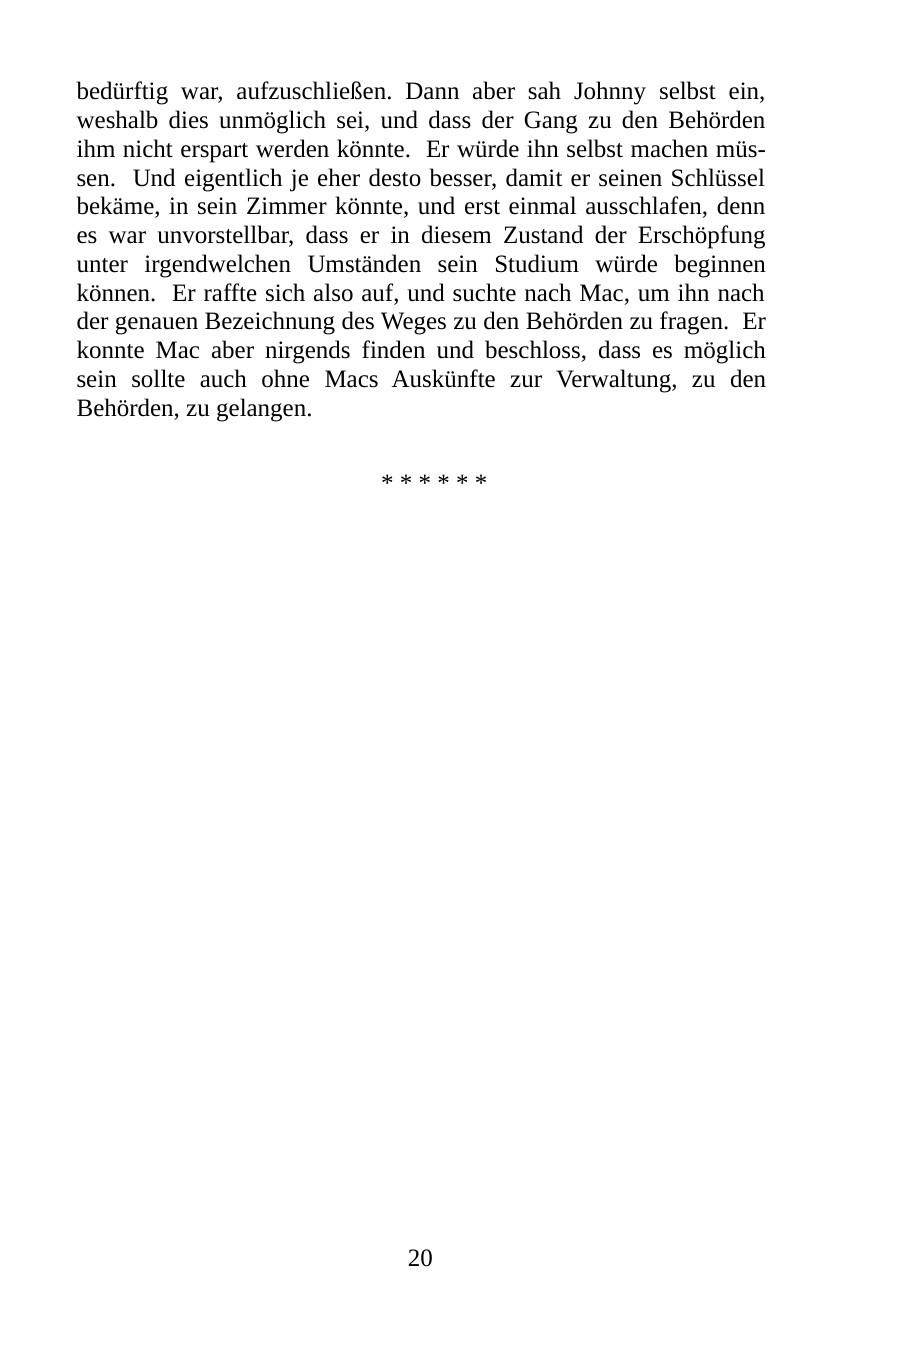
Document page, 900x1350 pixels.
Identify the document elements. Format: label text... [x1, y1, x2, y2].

text bedürftig war, aufzuschließen. Dann aber sah Johnny selbst ein, weshalb dies unmöglich sei, und dass der Gang zu den Behörden ihm nicht erspart werden könnte. Er würde ihn selbst machen müs-sen. Und eigentlich je eher desto besser, damit er seinen Schlüssel bekäme, in sein Zimmer könnte, und erst einmal ausschlafen, denn es war unvorstellbar, dass er in diesem Zustand der Erschöpfung unter irgendwelchen Umständen sein Studium würde beginnen können. Er raffte sich also auf, und suchte nach Mac, um ihn nach der genauen Bezeichnung des Weges zu den Behörden zu fragen. Er konnte Mac aber nirgends finden und beschloss, dass es möglich sein sollte auch ohne Macs Auskünfte zur Verwaltung, zu den Behörden, zu gelangen. [76, 76, 766, 421]
text * * * * * * [76, 468, 766, 497]
